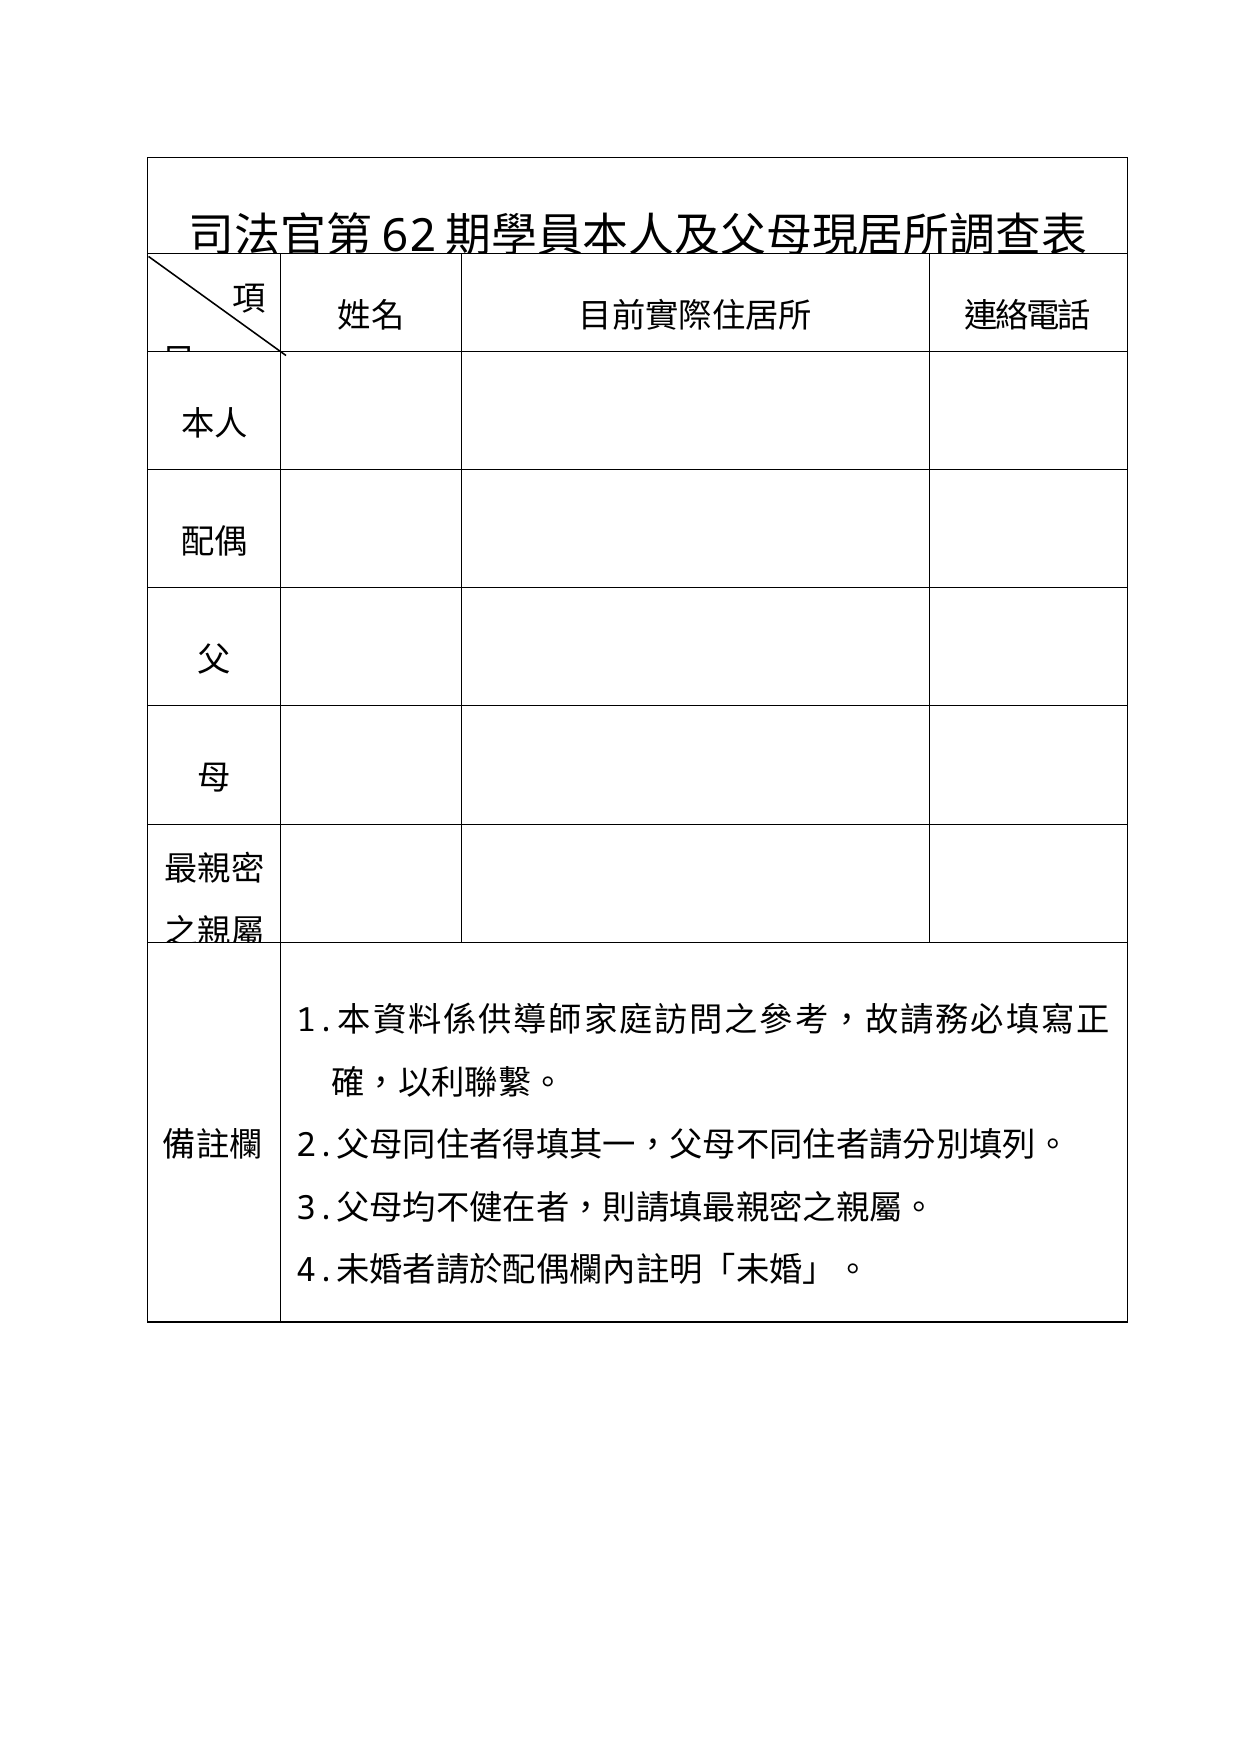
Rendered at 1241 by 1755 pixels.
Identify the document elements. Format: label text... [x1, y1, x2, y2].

table_cell 配偶 [148, 470, 280, 587]
table_cell 項目 稱謂 項 目 [148, 258, 277, 351]
table_cell [281, 706, 461, 823]
table_cell [462, 825, 929, 942]
table_cell [281, 825, 461, 942]
table_cell 連絡電話 [930, 254, 1127, 351]
table_cell [462, 470, 929, 587]
table_cell [930, 470, 1127, 587]
table_cell [930, 825, 1127, 942]
table_cell [281, 352, 461, 469]
table_header 司法官第62期學員本人及父母現居所調查表 [148, 158, 1127, 253]
table_cell [930, 588, 1127, 705]
table_cell [462, 588, 929, 705]
table_cell [281, 588, 461, 705]
table_cell [462, 352, 929, 469]
table_cell 本人 [148, 352, 280, 469]
table_cell 母 [148, 706, 280, 823]
table_cell 最親密 之親屬 [148, 825, 280, 942]
table_cell [462, 706, 929, 823]
table_cell [281, 470, 461, 587]
table_cell 1.本資料係供導師家庭訪問之參考，故請務必填寫正確，以利聯繫。 2.父母同住者得填其一，父母不同住者請分別填列。 3.父母均不健在者，則請填最親密之親屬。 4.未婚者請於配偶欄內註明「未婚」。 [281, 943, 1127, 1321]
table_cell 姓名 [281, 254, 461, 351]
table_cell [930, 352, 1127, 469]
table_cell [930, 706, 1127, 823]
table_cell 項目 稱謂 項 目 [148, 254, 280, 349]
table_cell 父 [148, 588, 280, 705]
table_cell 備註欄 [148, 943, 280, 1321]
table_cell 目前實際住居所 [462, 254, 929, 351]
